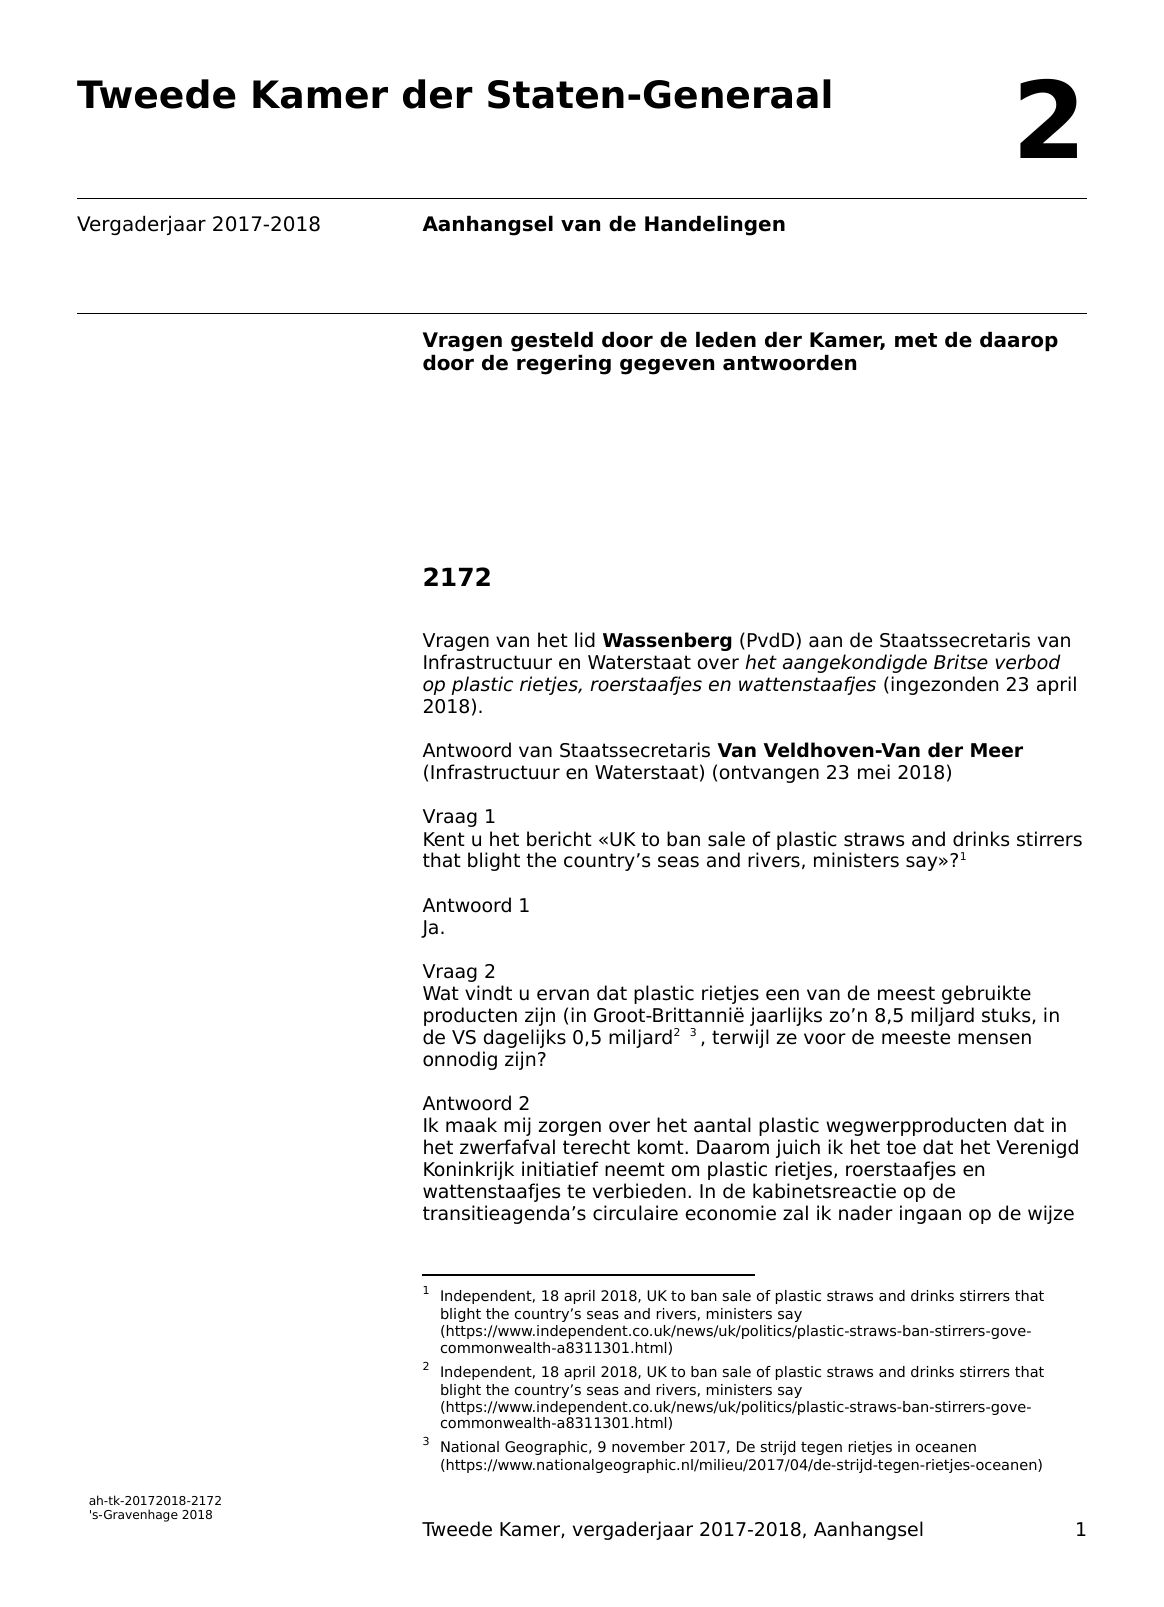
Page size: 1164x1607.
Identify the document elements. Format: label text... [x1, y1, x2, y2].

text Vraag 2 [422, 961, 1087, 983]
text Independent, 18 april 2018, UK to ban sale of plastic straws and drinks stirrers that blight the country’s seas and rivers, ministers say (https://www.independent.co.uk/news/uk/politics/plastic-straws-ban-stirrers-gove-commonwealth-a8311301.html) [422, 1284, 1087, 1357]
table_header 2 [886, 59, 1087, 198]
text Wat vindt u ervan dat plastic rietjes een van de meest gebruikte producten zijn (in Groot-Brittannië jaarlijks zo’n 8,5 miljard stuks, in de VS dagelijks 0,5 miljard , terwijl ze voor de meeste mensen onnodig zijn? [422, 983, 1087, 1071]
text ah-tk-20172018-2172 [88, 1494, 323, 1508]
table_cell [77, 314, 422, 375]
text Antwoord 2 [422, 1093, 1087, 1115]
table_cell Aanhangsel van de Handelingen [422, 199, 1087, 313]
table_cell Vragen gesteld door de leden der Kamer, met de daarop door de regering gegeven antwoorden [422, 314, 1087, 375]
text Kent u het bericht «UK to ban sale of plastic straws and drinks stirrers that blight the country’s seas and rivers, ministers say»? [422, 828, 1087, 872]
text 's-Gravenhage 2018 [88, 1508, 323, 1522]
table_header Tweede Kamer der Staten-Generaal [77, 59, 886, 198]
text Vragen van het lid Wassenberg (PvdD) aan de Staatssecretaris van Infrastructuur en Waterstaat over het aangekondigde Britse verbod op plastic rietjes, roerstaafjes en wattenstaafjes (ingezonden 23 april 2018). [422, 630, 1087, 718]
text Antwoord 1 [422, 894, 1087, 917]
text 2172 [422, 563, 1087, 592]
text Ja. [422, 917, 1087, 938]
text Antwoord van Staatssecretaris Van Veldhoven-Van der Meer (Infrastructuur en Waterstaat) (ontvangen 23 mei 2018) [422, 740, 1087, 784]
text Independent, 18 april 2018, UK to ban sale of plastic straws and drinks stirrers that blight the country’s seas and rivers, ministers say (https://www.independent.co.uk/news/uk/politics/plastic-straws-ban-stirrers-gove-commonwealth-a8311301.html) [422, 1360, 1087, 1432]
text National Geographic, 9 november 2017, De strijd tegen rietjes in oceanen (https://www.nationalgeographic.nl/milieu/2017/04/de-strijd-tegen-rietjes-oceanen) [422, 1435, 1087, 1474]
table_cell Vergaderjaar 2017-2018 [77, 199, 422, 313]
text Vraag 1 [422, 806, 1087, 828]
text Ik maak mij zorgen over het aantal plastic wegwerpproducten dat in het zwerfafval terecht komt. Daarom juich ik het toe dat het Verenigd Koninkrijk initiatief neemt om plastic rietjes, roerstaafjes en wattenstaafjes te verbieden. In de kabinetsreactie op de transitieagenda’s circulaire economie zal ik nader ingaan op de wijze [422, 1115, 1087, 1225]
